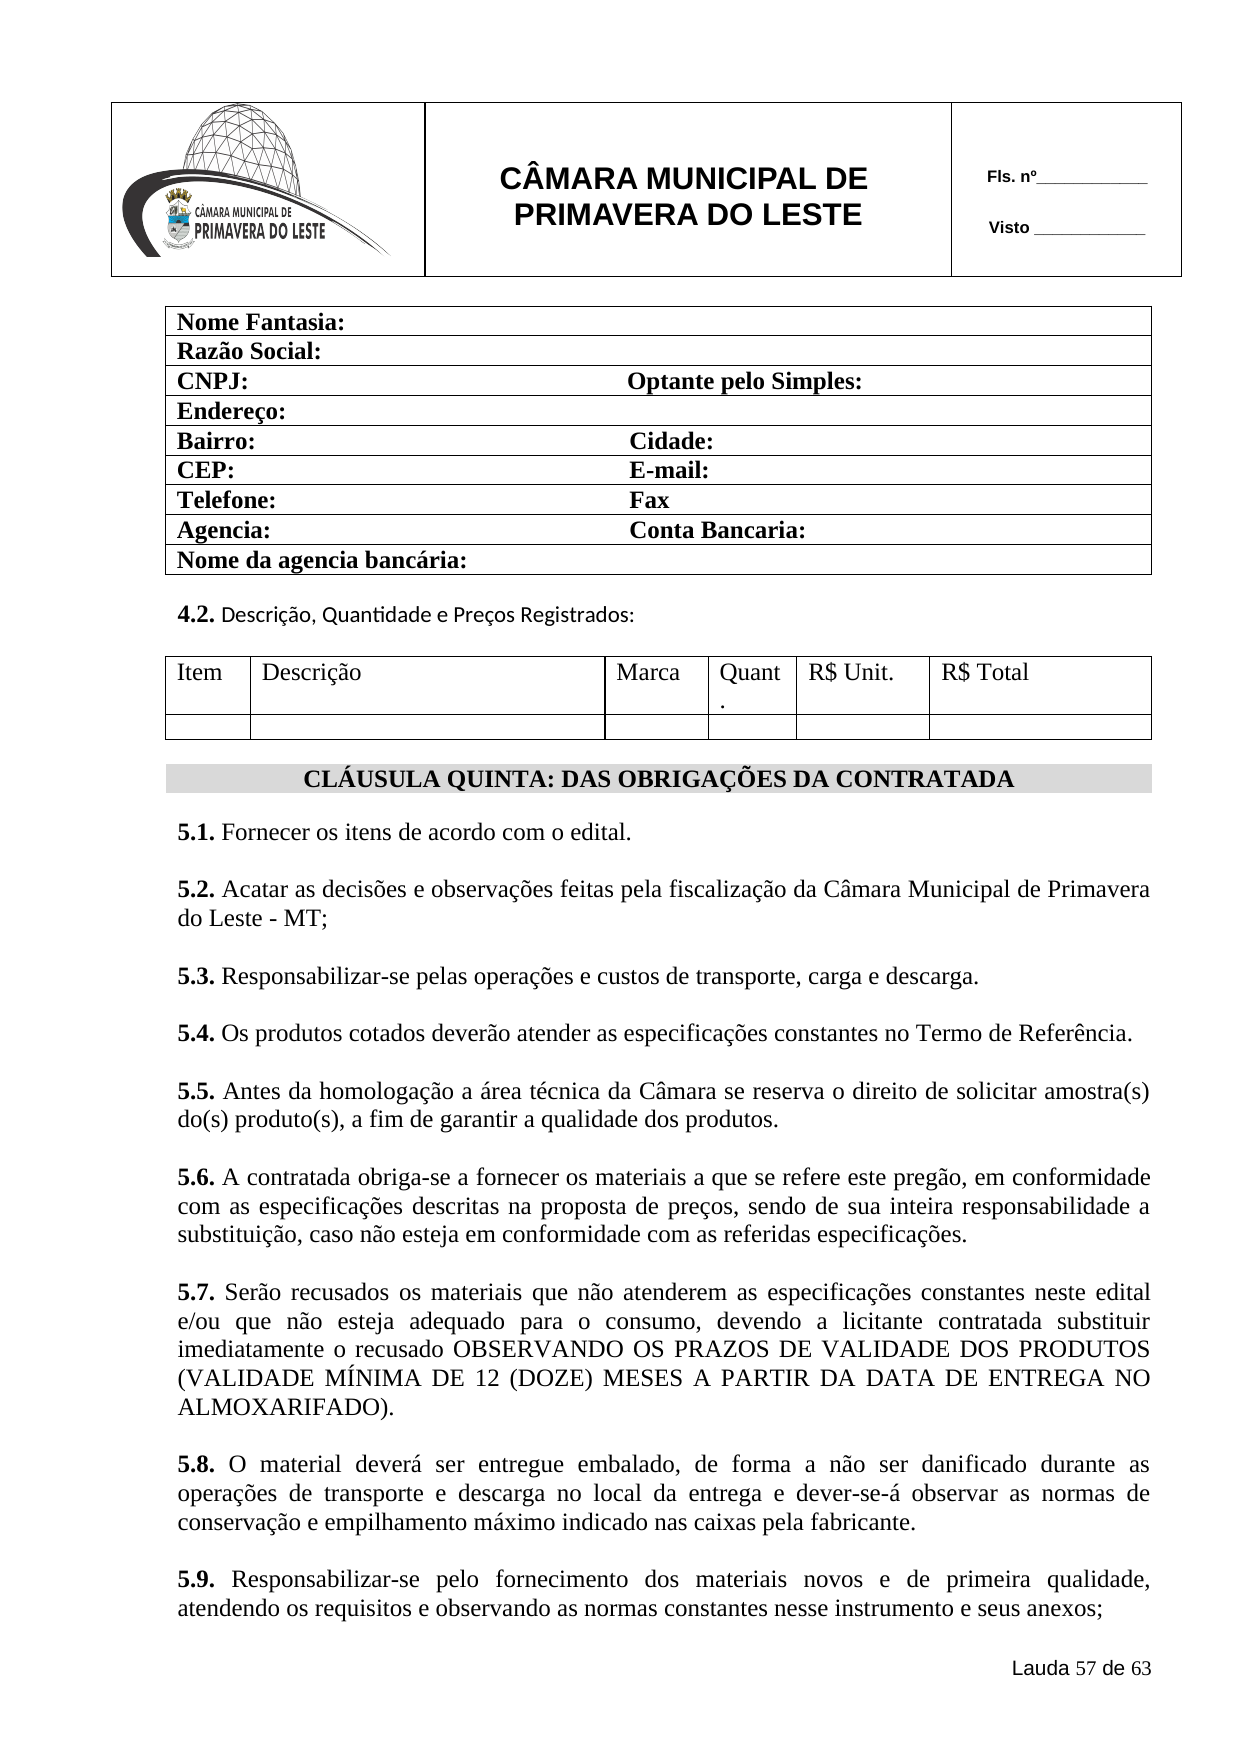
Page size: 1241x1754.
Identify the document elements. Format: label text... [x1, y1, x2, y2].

table_cell Agencia: [166, 515, 618, 544]
text 5.3. Responsabilizar-se pelas operações e custos de transporte, carga e descarga. [177, 961, 1152, 989]
table_cell E-mail: [618, 456, 1151, 484]
table_header Item [166, 657, 250, 714]
text 5.8. O material deverá ser entregue embalado, de forma a não ser danificado durante as operações de transporte e descarga no local da entrega e dever-se-á observar as normas de conservação e empilhamento máximo indicado nas caixas pela fabricante. [177, 1449, 1152, 1536]
table_header Descrição [251, 657, 604, 714]
table_cell [166, 715, 250, 739]
table_cell Cidade: [618, 426, 1151, 454]
text 5.9. Responsabilizar-se pelo fornecimento dos materiais novos e de primeira qualidade, atendendo os requisitos e observando as normas constantes nesse instrumento e seus anexos; [177, 1564, 1152, 1622]
table_cell Optante pelo Simples: [616, 366, 1151, 395]
table_cell Razão Social: [166, 336, 1151, 365]
table_cell [251, 715, 604, 739]
text 5.7. Serão recusados os materiais que não atenderem as especificações constantes neste edital e/ou que não esteja adequado para o consumo, devendo a licitante contratada substituir imediatamente o recusado OBSERVANDO OS PRAZOS DE VALIDADE DOS PRODUTOS (VALIDADE MÍNIMA DE 12 (DOZE) MESES A PARTIR DA DATA DE ENTREGA NO ALMOXARIFADO). [177, 1277, 1152, 1421]
table_header R$ Unit. [797, 657, 929, 714]
table_header Marca [606, 657, 708, 714]
table_cell Fax [618, 485, 1151, 514]
table_header Nome Fantasia: [166, 307, 1151, 335]
table_cell CEP: [166, 456, 618, 484]
table_cell Endereço: [166, 396, 1151, 425]
table_cell Conta Bancaria: [618, 515, 1151, 544]
table_cell [618, 545, 1151, 574]
table_cell [709, 715, 796, 739]
table_cell Telefone: [166, 485, 618, 514]
table_cell Nome da agencia bancária: [166, 545, 618, 574]
picture [122, 103, 392, 257]
text 5.1. Fornecer os itens de acordo com o edital. [177, 817, 1152, 846]
table_cell [930, 715, 1151, 739]
text 5.2. Acatar as decisões e observações feitas pela fiscalização da Câmara Municipal de Primavera do Leste - MT; [177, 874, 1152, 932]
table_cell [797, 715, 929, 739]
text 5.4. Os produtos cotados deverão atender as especificações constantes no Termo de Referência. [177, 1018, 1152, 1047]
table_cell Bairro: [166, 426, 618, 454]
table_header R$ Total [930, 657, 1151, 714]
text 5.5. Antes da homologação a área técnica da Câmara se reserva o direito de solicitar amostra(s) do(s) produto(s), a fim de garantir a qualidade dos produtos. [177, 1076, 1152, 1133]
table_header Quant. [709, 657, 796, 714]
table_cell CNPJ: [166, 366, 616, 395]
table_header CLÁUSULA QUINTA: DAS OBRIGAÇÕES DA CONTRATADA [166, 764, 1152, 793]
table_cell [606, 715, 708, 739]
text 5.6. A contratada obriga-se a fornecer os materiais a que se refere este pregão, em conformidade com as especificações descritas na proposta de preços, sendo de sua inteira responsabilidade a substituição, caso não esteja em conformidade com as referidas especificações. [177, 1162, 1152, 1248]
text 4.2. Descrição, Quantidade e Preços Registrados: [177, 599, 1152, 628]
